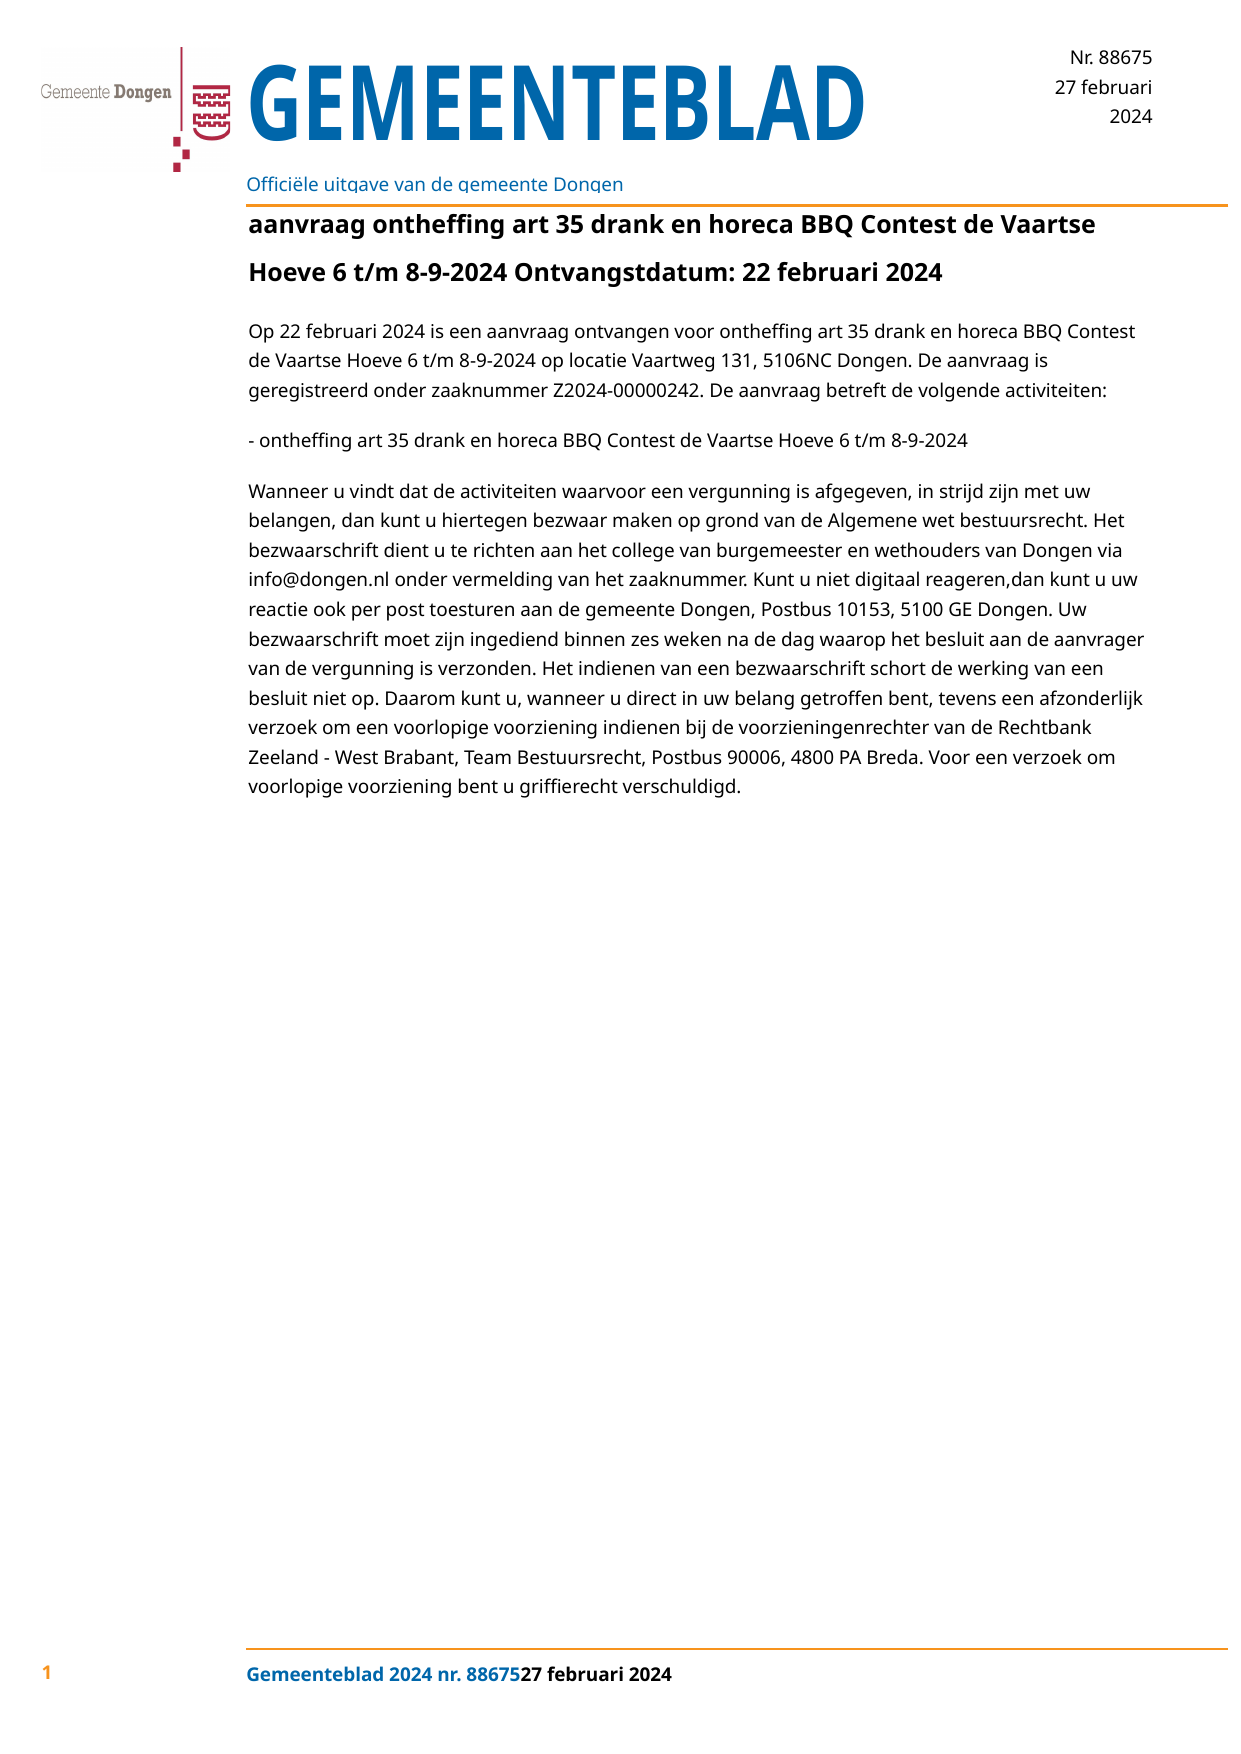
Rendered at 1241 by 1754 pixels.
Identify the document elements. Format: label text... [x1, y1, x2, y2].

picture [41, 47, 231, 172]
text aanvraag ontheffing art 35 drank en horeca BBQ Contest de Vaartse Hoeve 6 t/m 8-9-2024 Ontvangstdatum: 22 februari 2024 [248, 207, 1152, 288]
text - ontheffing art 35 drank en horeca BBQ Contest de Vaartse Hoeve 6 t/m 8-9-2024 [248, 427, 1152, 453]
text Wanneer u vindt dat de activiteiten waarvoor een vergunning is afgegeven, in strijd zijn met uw belangen, dan kunt u hiertegen bezwaar maken op grond van de Algemene wet bestuursrecht. Het bezwaarschrift dient u te richten aan het college van burgemeester en wethouders van Dongen via info@dongen.nl onder vermelding van het zaaknummer. Kunt u niet digitaal reageren,dan kunt u uw reactie ook per post toesturen aan de gemeente Dongen, Postbus 10153, 5100 GE Dongen. Uw bezwaarschrift moet zijn ingediend binnen zes weken na de dag waarop het besluit aan de aanvrager van de vergunning is verzonden. Het indienen van een bezwaarschrift schort de werking van een besluit niet op. Daarom kunt u, wanneer u direct in uw belang getroffen bent, tevens een afzonderlijk verzoek om een voorlopige voorziening indienen bij de voorzieningenrechter van de Rechtbank Zeeland - West Brabant, Team Bestuursrecht, Postbus 90006, 4800 PA Breda. Voor een verzoek om voorlopige voorziening bent u griffierecht verschuldigd. [248, 478, 1152, 799]
text Op 22 februari 2024 is een aanvraag ontvangen voor ontheffing art 35 drank en horeca BBQ Contest de Vaartse Hoeve 6 t/m 8-9-2024 op locatie Vaartweg 131, 5106NC Dongen. De aanvraag is geregistreerd onder zaaknummer Z2024-00000242. De aanvraag betreft de volgende activiteiten: [248, 318, 1152, 403]
